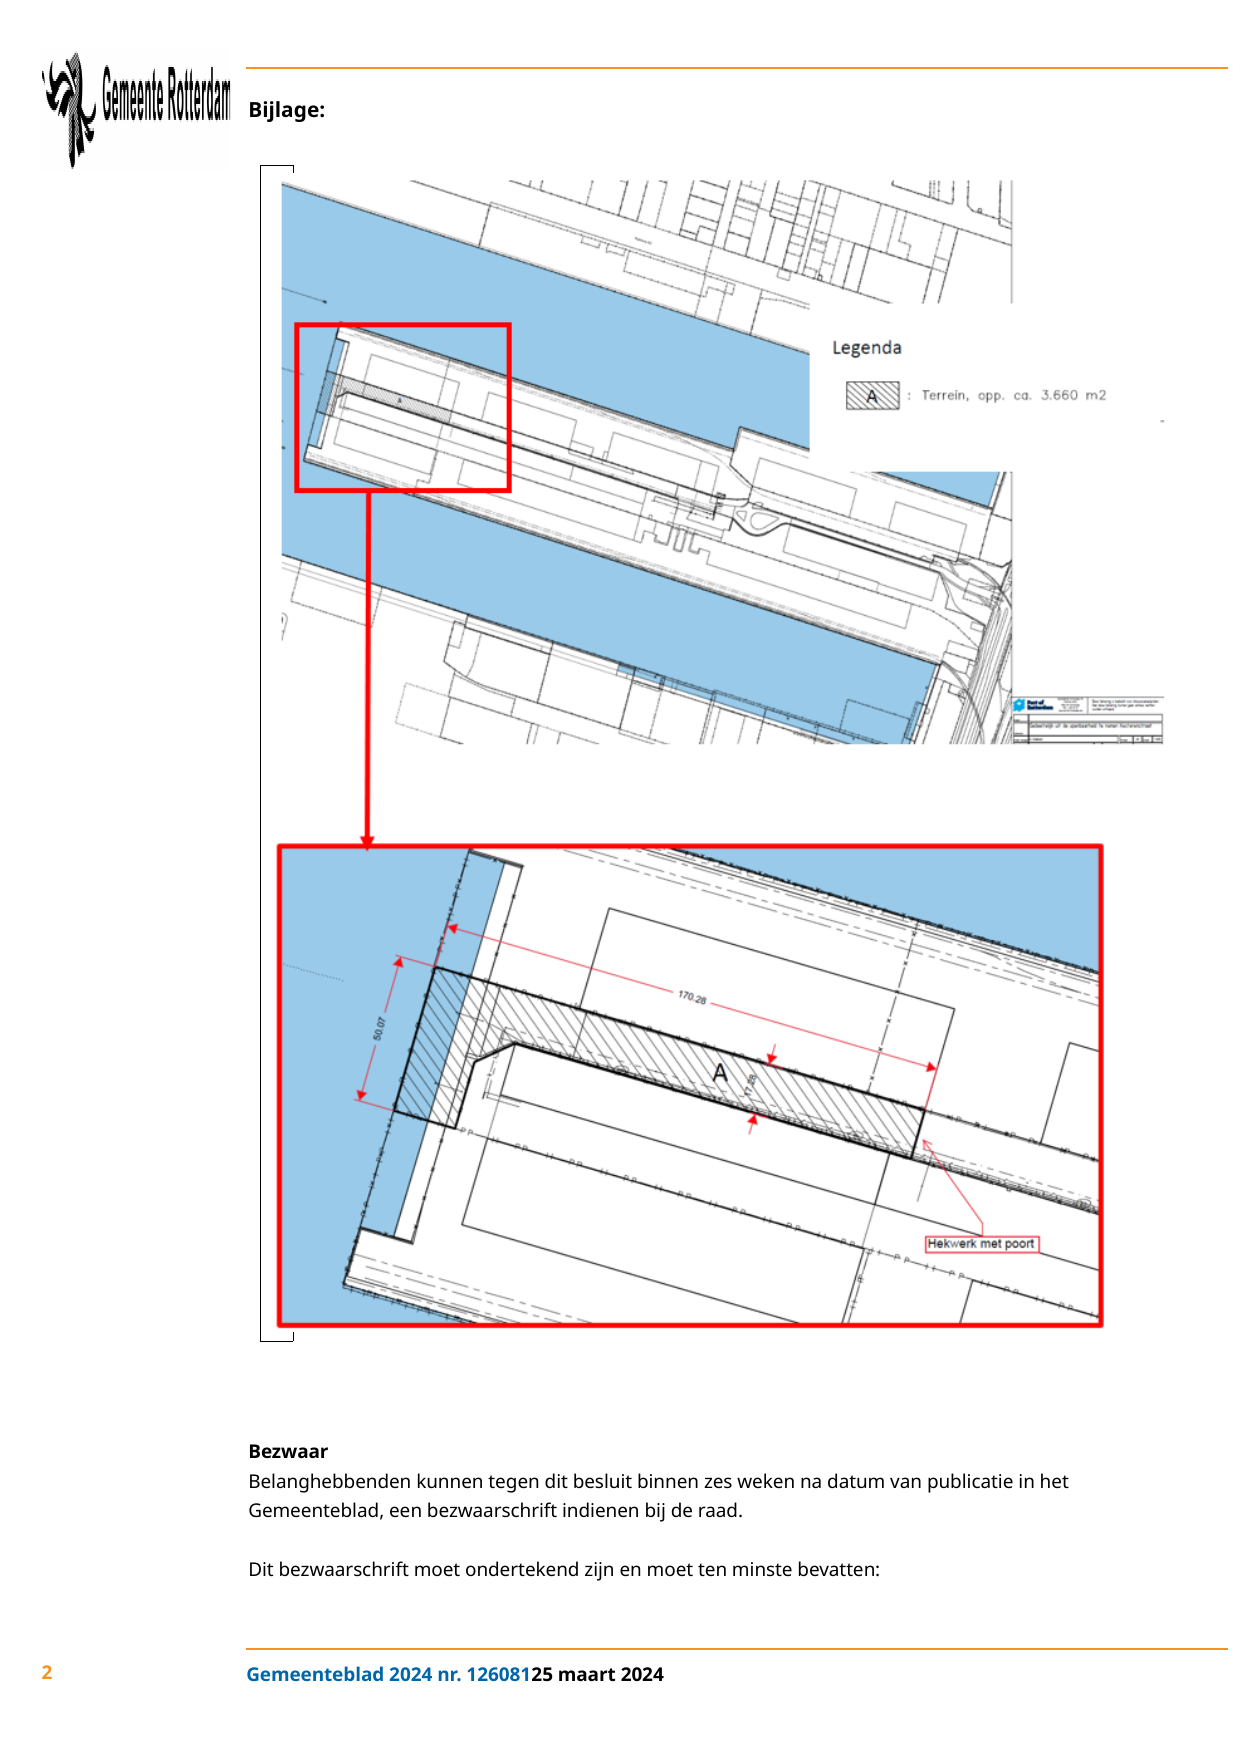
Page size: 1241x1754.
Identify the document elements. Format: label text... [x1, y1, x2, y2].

picture [41, 47, 231, 172]
text Bezwaar [248, 1438, 1152, 1464]
text Bijlage: [248, 95, 1152, 123]
picture [268, 173, 1173, 1332]
text Dit bezwaarschrift moet ondertekend zijn en moet ten minste bevatten: [248, 1557, 1152, 1582]
text Belanghebbenden kunnen tegen dit besluit binnen zes weken na datum van publicatie in het Gemeenteblad, een bezwaarschrift indienen bij de raad. [248, 1468, 1152, 1523]
